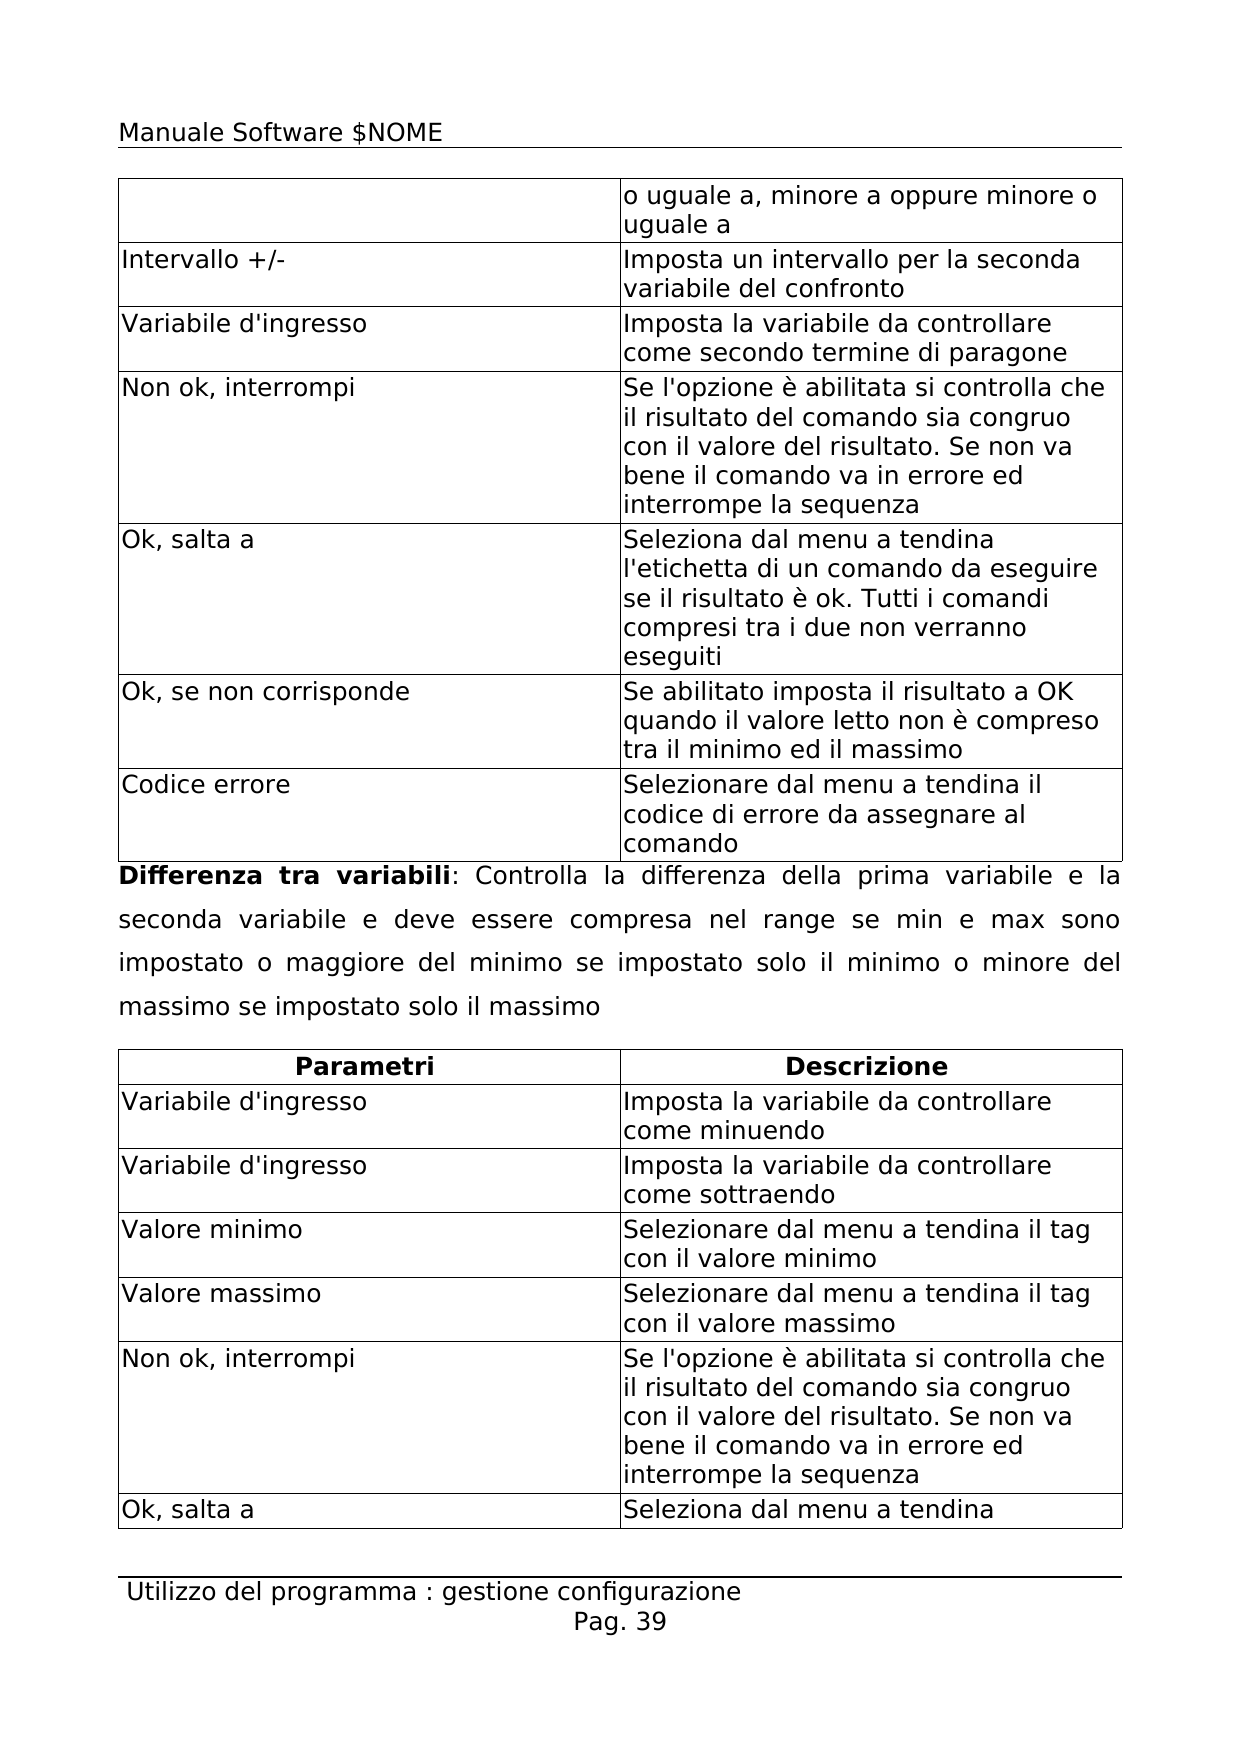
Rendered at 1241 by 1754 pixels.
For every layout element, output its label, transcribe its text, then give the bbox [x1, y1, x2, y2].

table_cell Imposta un intervallo per la seconda variabile del confronto [621, 243, 1122, 306]
table_cell Codice errore [119, 769, 620, 861]
table_cell Imposta la variabile da controllare come sottraendo [621, 1149, 1122, 1212]
table_cell Variabile d'ingresso [119, 307, 620, 371]
table_cell Seleziona dal menu a tendina [621, 1494, 1122, 1528]
table_cell Ok, salta a [119, 1494, 620, 1528]
table_cell [119, 179, 620, 242]
table_cell Ok, salta a [119, 524, 620, 674]
table_cell Selezionare dal menu a tendina il tag con il valore massimo [621, 1278, 1122, 1341]
table_cell Se l'opzione è abilitata si controlla che il risultato del comando sia congruo con il valore del risultato. Se non va bene il comando va in errore ed interrompe la sequenza [621, 372, 1122, 522]
table_cell Valore massimo [119, 1278, 620, 1341]
table_cell Selezionare dal menu a tendina il codice di errore da assegnare al comando [621, 769, 1122, 861]
table_header Parametri [119, 1050, 620, 1084]
table_cell Seleziona dal menu a tendina l'etichetta di un comando da eseguire se il risultato è ok. Tutti i comandi compresi tra i due non verranno eseguiti [621, 524, 1122, 674]
table_cell Variabile d'ingresso [119, 1085, 620, 1148]
text Differenza tra variabili: Controlla la differenza della prima variabile e la seconda variabile e deve essere compresa nel range se min e max sono impostato o maggiore del minimo se impostato solo il minimo o minore del massimo se impostato solo il massimo [118, 862, 1122, 1022]
table_cell Selezionare dal menu a tendina il tag con il valore minimo [621, 1213, 1122, 1277]
table_cell Se l'opzione è abilitata si controlla che il risultato del comando sia congruo con il valore del risultato. Se non va bene il comando va in errore ed interrompe la sequenza [621, 1342, 1122, 1493]
table_cell Intervallo +/- [119, 243, 620, 306]
table_header Descrizione [621, 1050, 1122, 1084]
table_cell Se abilitato imposta il risultato a OK quando il valore letto non è compreso tra il minimo ed il massimo [621, 675, 1122, 768]
table_cell Imposta la variabile da controllare come minuendo [621, 1085, 1122, 1148]
table_cell o uguale a, minore a oppure minore o uguale a [621, 179, 1122, 242]
table_cell Non ok, interrompi [119, 1342, 620, 1493]
table_cell Ok, se non corrisponde [119, 675, 620, 768]
table_cell Imposta la variabile da controllare come secondo termine di paragone [621, 307, 1122, 371]
table_cell Non ok, interrompi [119, 372, 620, 522]
table_cell Valore minimo [119, 1213, 620, 1277]
table_cell Variabile d'ingresso [119, 1149, 620, 1212]
